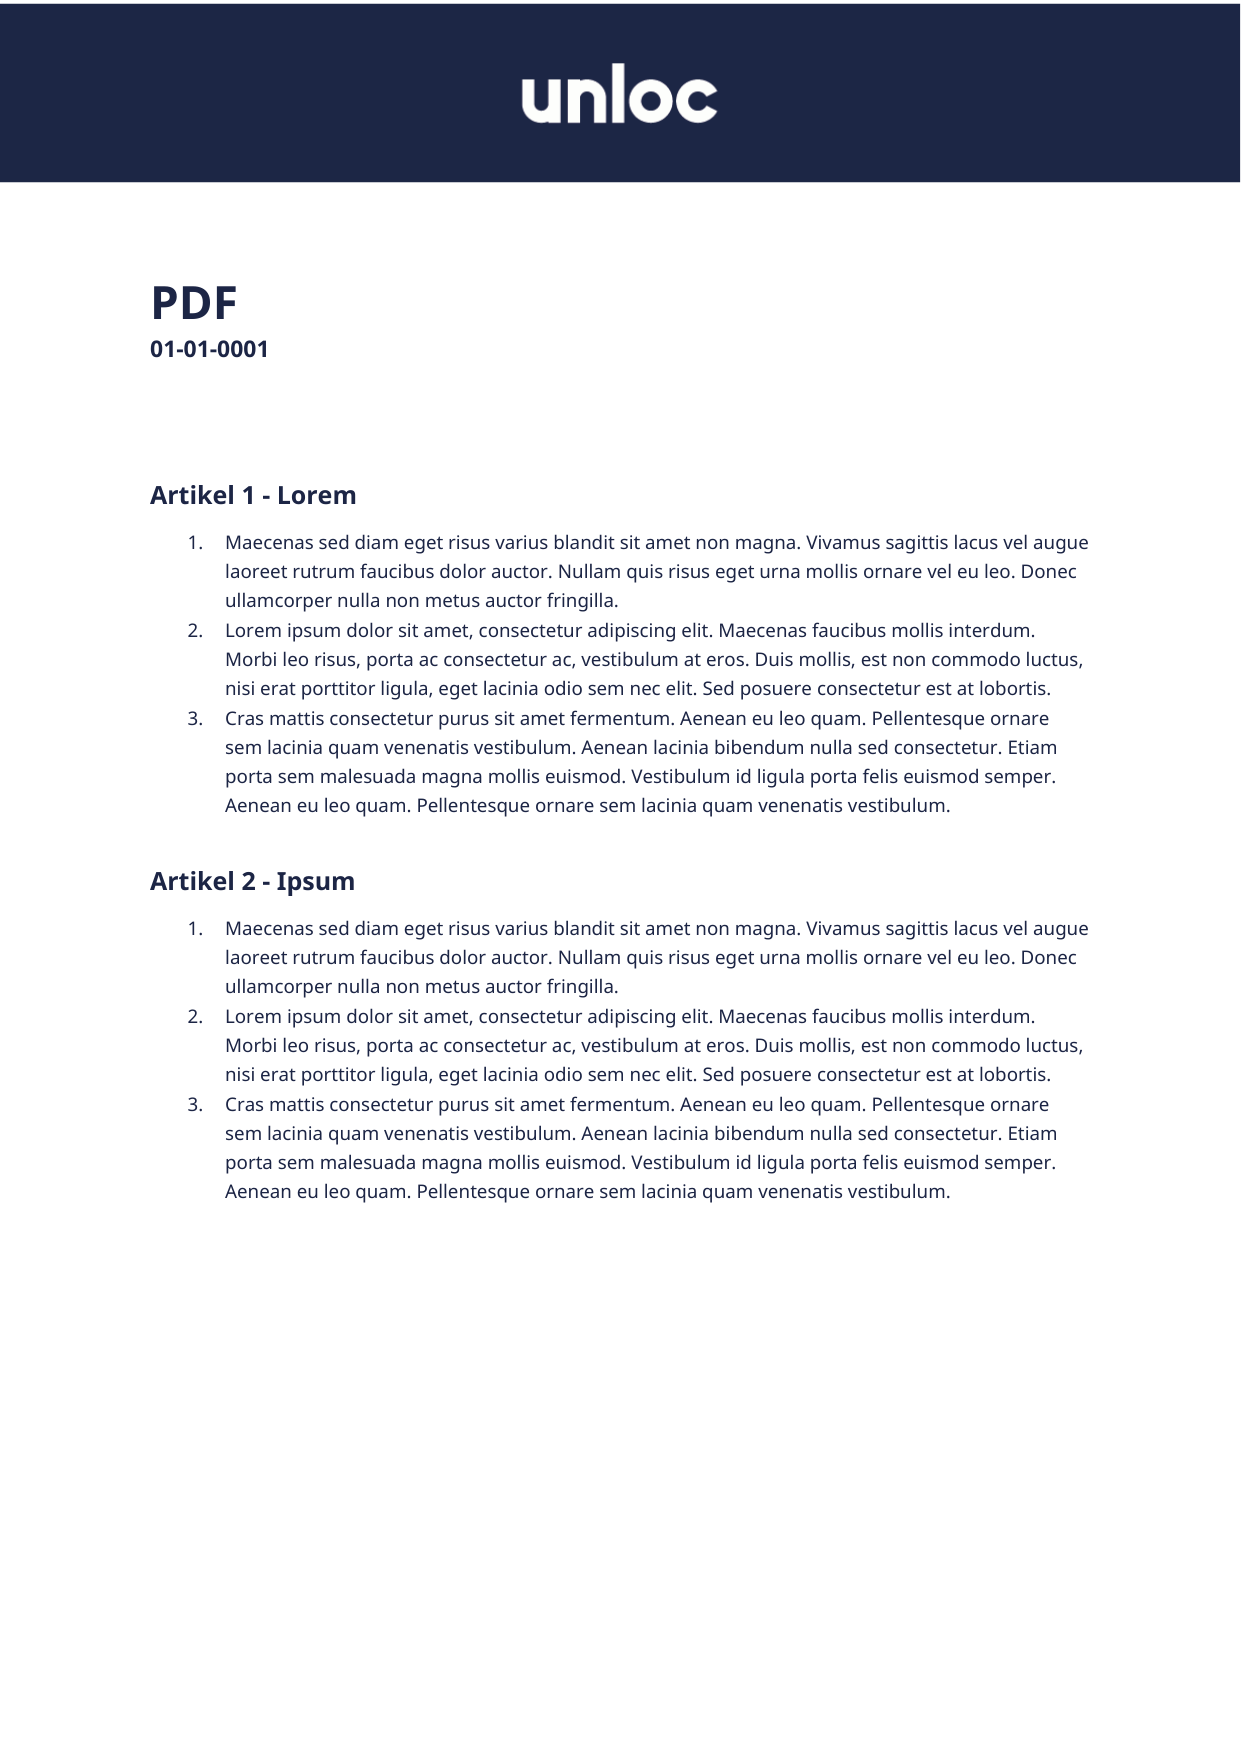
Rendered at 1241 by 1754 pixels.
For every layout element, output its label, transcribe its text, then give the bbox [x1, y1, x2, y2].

list Maecenas sed diam eget risus varius blandit sit amet non magna. Vivamus sagittis lacus vel augue laoreet rutrum faucibus dolor auctor. Nullam quis risus eget urna mollis ornare vel eu leo. Donec ullamcorper nulla non metus auctor fringilla. [187, 915, 1090, 999]
subtitle Artikel 1 - Lorem [150, 478, 1090, 512]
list Cras mattis consectetur purus sit amet fermentum. Aenean eu leo quam. Pellentesque ornare sem lacinia quam venenatis vestibulum. Aenean lacinia bibendum nulla sed consectetur. Etiam porta sem malesuada magna mollis euismod. Vestibulum id ligula porta felis euismod semper. Aenean eu leo quam. Pellentesque ornare sem lacinia quam venenatis vestibulum. [187, 1091, 1090, 1204]
list Lorem ipsum dolor sit amet, consectetur adipiscing elit. Maecenas faucibus mollis interdum. Morbi leo risus, porta ac consectetur ac, vestibulum at eros. Duis mollis, est non commodo luctus, nisi erat porttitor ligula, eget lacinia odio sem nec elit. Sed posuere consectetur est at lobortis. [187, 617, 1090, 701]
list Maecenas sed diam eget risus varius blandit sit amet non magna. Vivamus sagittis lacus vel augue laoreet rutrum faucibus dolor auctor. Nullam quis risus eget urna mollis ornare vel eu leo. Donec ullamcorper nulla non metus auctor fringilla. [187, 529, 1090, 613]
list Lorem ipsum dolor sit amet, consectetur adipiscing elit. Maecenas faucibus mollis interdum. Morbi leo risus, porta ac consectetur ac, vestibulum at eros. Duis mollis, est non commodo luctus, nisi erat porttitor ligula, eget lacinia odio sem nec elit. Sed posuere consectetur est at lobortis. [187, 1003, 1090, 1087]
picture [0, 3, 1241, 183]
title PDF 01-01-0001 [150, 200, 1090, 364]
subtitle Artikel 2 - Ipsum [150, 864, 1090, 898]
list Cras mattis consectetur purus sit amet fermentum. Aenean eu leo quam. Pellentesque ornare sem lacinia quam venenatis vestibulum. Aenean lacinia bibendum nulla sed consectetur. Etiam porta sem malesuada magna mollis euismod. Vestibulum id ligula porta felis euismod semper. Aenean eu leo quam. Pellentesque ornare sem lacinia quam venenatis vestibulum. [187, 705, 1090, 818]
